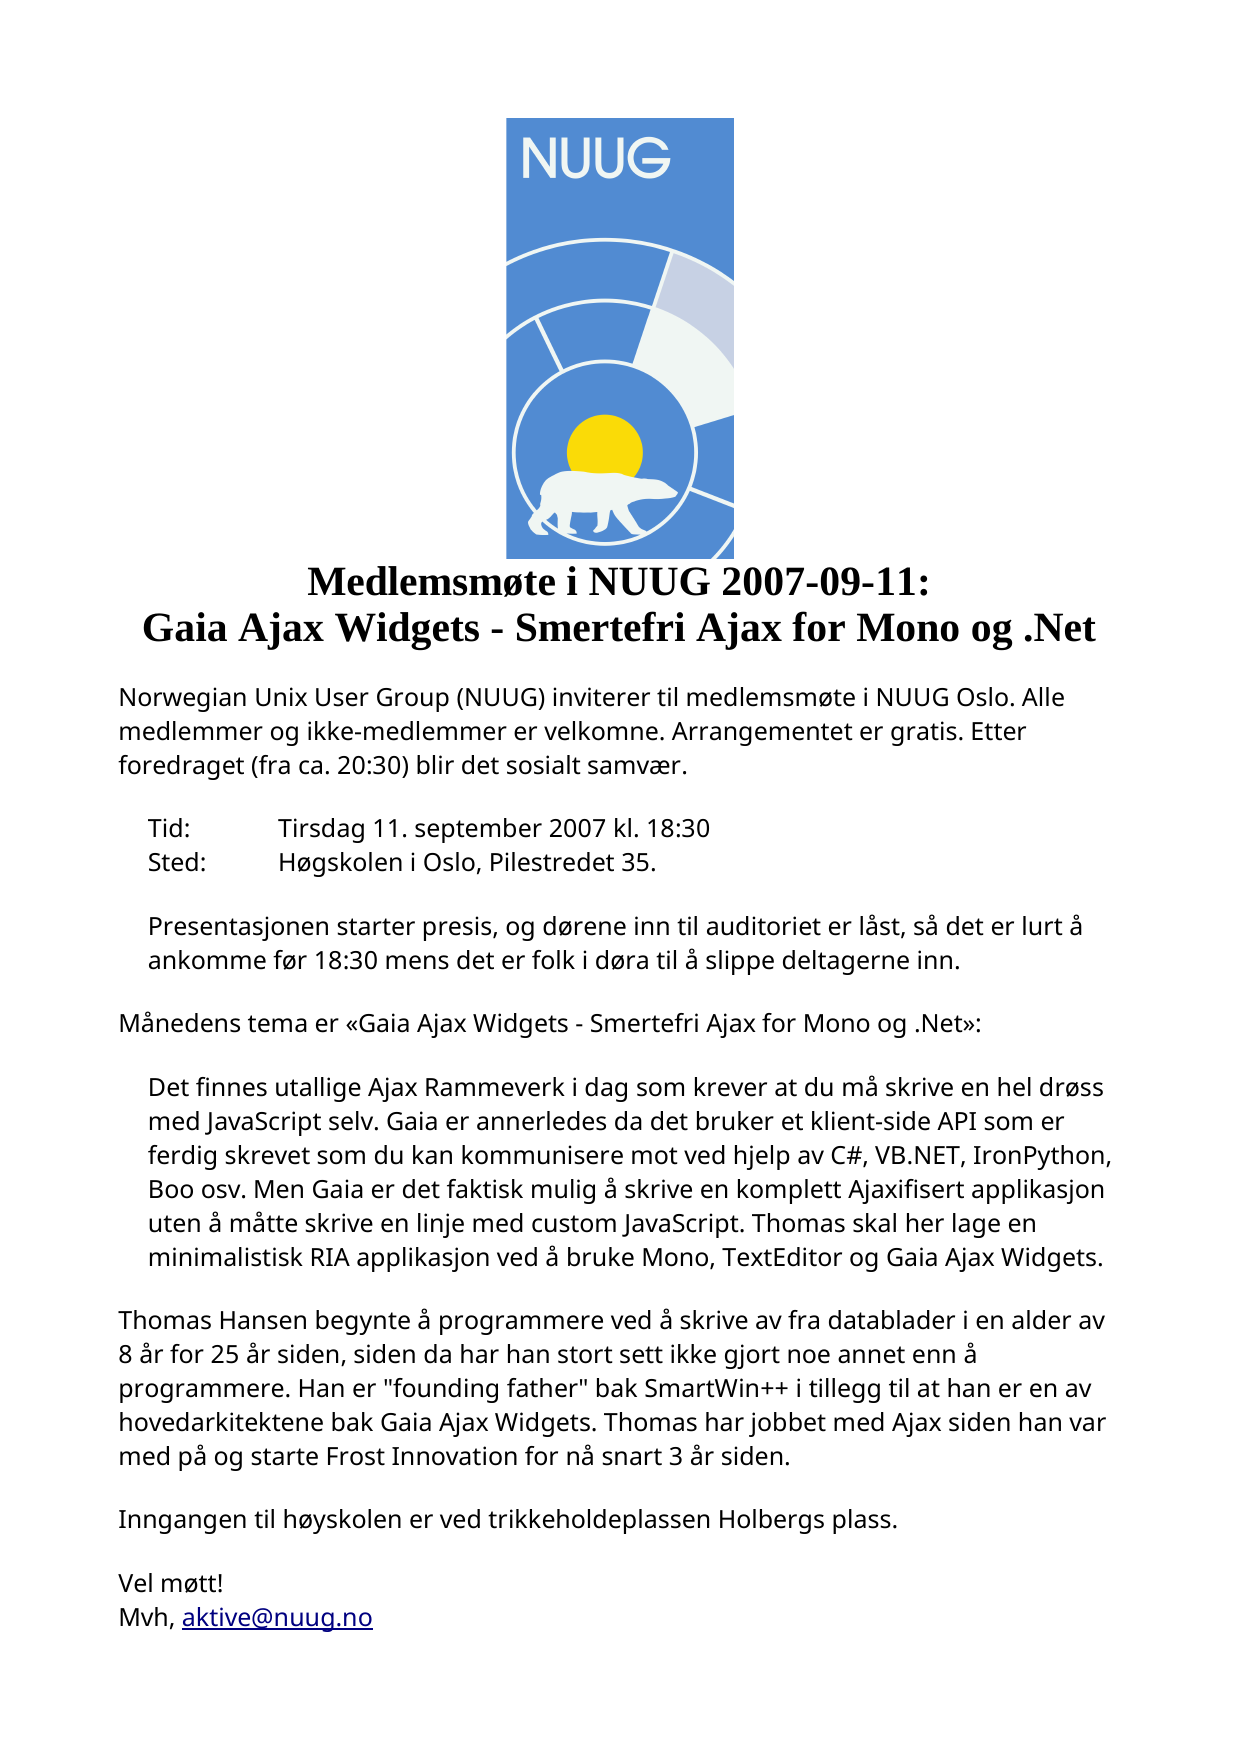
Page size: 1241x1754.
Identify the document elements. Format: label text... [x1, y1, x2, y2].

text Vel møtt! Mvh, aktive@nuug.no [118, 1566, 1120, 1633]
text Det finnes utallige Ajax Rammeverk i dag som krever at du må skrive en hel drøss med JavaScript selv. Gaia er annerledes da det bruker et klient-side API som er ferdig skrevet som du kan kommunisere mot ved hjelp av C#, VB.NET, IronPython, Boo osv. Men Gaia er det faktisk mulig å skrive en komplett Ajaxifisert applikasjon uten å måtte skrive en linje med custom JavaScript. Thomas skal her lage en minimalistisk RIA applikasjon ved å bruke Mono, TextEditor og Gaia Ajax Widgets. [148, 1070, 1122, 1273]
text Norwegian Unix User Group (NUUG) inviterer til medlemsmøte i NUUG Oslo. Alle medlemmer og ikke-medlemmer er velkomne. Arrangementet er gratis. Etter foredraget (fra ca. 20:30) blir det sosialt samvær. [118, 680, 1120, 782]
text Tid: Tirsdag 11. september 2007 kl. 18:30 Sted: Høgskolen i Oslo, Pilestredet 35. [148, 811, 1122, 879]
text Inngangen til høyskolen er ved trikkeholdeplassen Holbergs plass. [118, 1502, 1120, 1536]
text Månedens tema er «Gaia Ajax Widgets - Smertefri Ajax for Mono og .Net»: [118, 1006, 1120, 1040]
subtitle Medlemsmøte i NUUG 2007-09-11: Gaia Ajax Widgets - Smertefri Ajax for Mono og .Net [118, 118, 1120, 651]
text Presentasjonen starter presis, og dørene inn til auditoriet er låst, så det er lurt å ankomme før 18:30 mens det er folk i døra til å slippe deltagerne inn. [148, 909, 1122, 977]
picture [506, 118, 734, 559]
text Thomas Hansen begynte å programmere ved å skrive av fra datablader i en alder av 8 år for 25 år siden, siden da har han stort sett ikke gjort noe annet enn å programmere. Han er "founding father" bak SmartWin++ i tillegg til at han er en av hovedarkitektene bak Gaia Ajax Widgets. Thomas har jobbet med Ajax siden han var med på og starte Frost Innovation for nå snart 3 år siden. [118, 1303, 1120, 1473]
